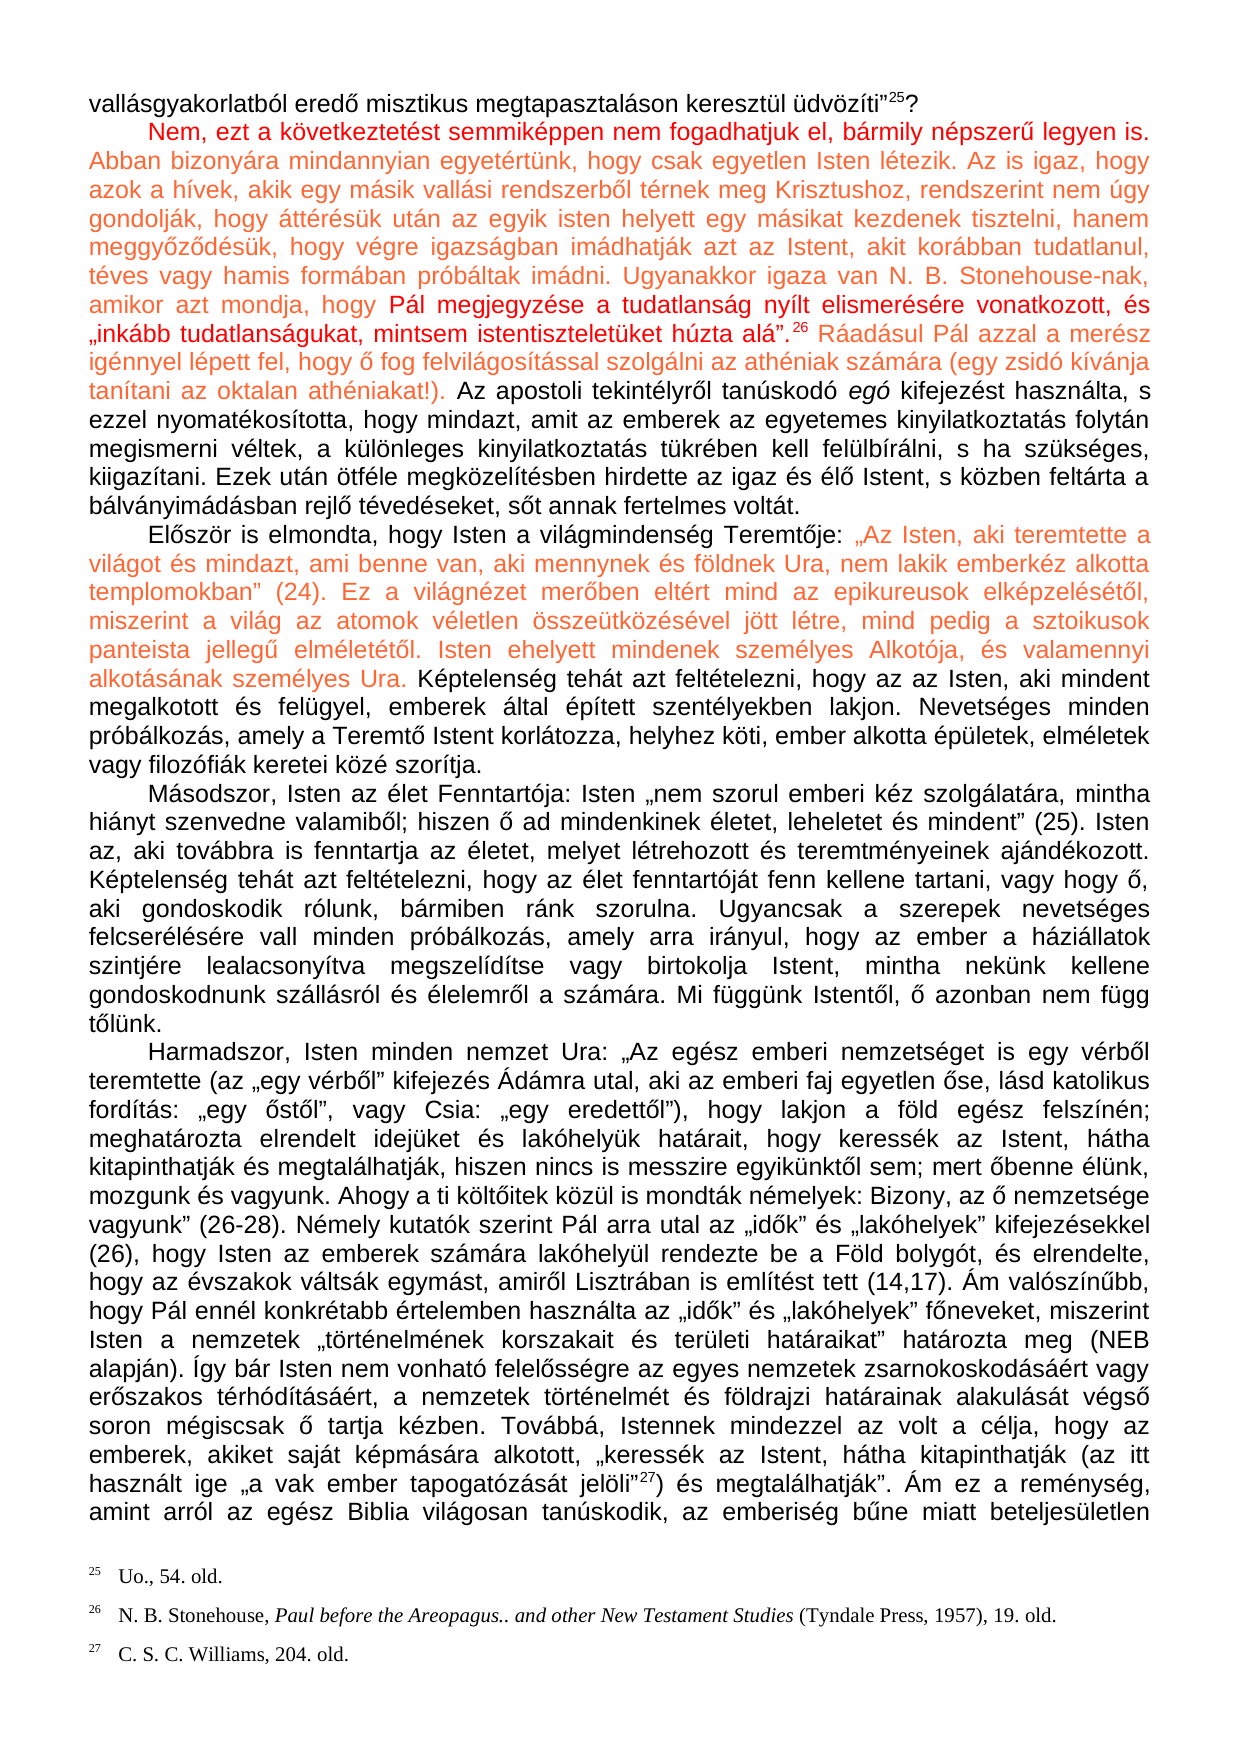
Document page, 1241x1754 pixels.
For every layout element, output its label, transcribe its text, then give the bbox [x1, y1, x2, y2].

text Először is elmondta, hogy Isten a világmindenség Teremtője: „Az Isten, aki teremtette a világot és mindazt, ami benne van, aki mennynek és földnek Ura, nem lakik emberkéz alkotta templomokban” (24). Ez a világnézet merőben eltért mind az epikureusok elképzelésétől, miszerint a világ az atomok véletlen összeütközésével jött létre, mind pedig a sztoikusok panteista jellegű elméletétől. Isten ehelyett mindenek személyes Alkotója, és valamennyi alkotásának személyes Ura. Képtelenség tehát azt feltételezni, hogy az az Isten, aki mindent megalkotott és felügyel, emberek által épített szentélyekben lakjon. Nevetséges minden próbálkozás, amely a Teremtő Istent korlátozza, helyhez köti, ember alkotta épületek, elméletek vagy filozófiák keretei közé szorítja. [88, 520, 1152, 778]
text vallásgyakorlatból eredő misztikus megtapasztaláson keresztül üdvözíti”? [88, 88, 1152, 117]
text C. S. C. Williams, 204. old. [88, 1641, 1152, 1665]
text Másodszor, Isten az élet Fenntartója: Isten „nem szorul emberi kéz szolgálatára, mintha hiányt szenvedne valamiből; hiszen ő ad mindenkinek életet, leheletet és mindent” (25). Isten az, aki továbbra is fenntartja az életet, melyet létrehozott és teremtményeinek ajándékozott. Képtelenség tehát azt feltételezni, hogy az élet fenntartóját fenn kellene tartani, vagy hogy ő, aki gondoskodik rólunk, bármiben ránk szorulna. Ugyancsak a szerepek nevetséges felcserélésére vall minden próbálkozás, amely arra irányul, hogy az ember a háziállatok szintjére lealacsonyítva megszelídítse vagy birtokolja Istent, mintha nekünk kellene gondoskodnunk szállásról és élelemről a számára. Mi függünk Istentől, ő azonban nem függ tőlünk. [88, 778, 1152, 1037]
text Nem, ezt a következtetést semmiképpen nem fogadhatjuk el, bármily népszerű legyen is. Abban bizonyára mindannyian egyetértünk, hogy csak egyetlen Isten létezik. Az is igaz, hogy azok a hívek, akik egy másik vallási rendszerből térnek meg Krisztushoz, rendszerint nem úgy gondolják, hogy áttérésük után az egyik isten helyett egy másikat kezdenek tisztelni, hanem meggyőződésük, hogy végre igazságban imádhatják azt az Istent, akit korábban tudatlanul, téves vagy hamis formában próbáltak imádni. Ugyanakkor igaza van N. B. Stonehouse-nak, amikor azt mondja, hogy Pál megjegyzése a tudatlanság nyílt elismerésére vonatkozott, és „inkább tudatlanságukat, mintsem istentiszteletüket húzta alá”. Ráadásul Pál azzal a merész igénnyel lépett fel, hogy ő fog felvilágosítással szolgálni az athéniak számára (egy zsidó kívánja tanítani az oktalan athéniakat!). Az apostoli tekintélyről tanúskodó egó kifejezést használta, s ezzel nyomatékosította, hogy mindazt, amit az emberek az egyetemes kinyilatkoztatás folytán megismerni véltek, a különleges kinyilatkoztatás tükrében kell felülbírálni, s ha szükséges, kiigazítani. Ezek után ötféle megközelítésben hirdette az igaz és élő Istent, s közben feltárta a bálványimádásban rejlő tévedéseket, sőt annak fertelmes voltát. [88, 117, 1152, 520]
text N. B. Stonehouse, Paul before the Areopagus.. and other New Testament Studies (Tyndale Press, 1957), 19. old. [88, 1602, 1152, 1627]
text Uo., 54. old. [88, 1564, 1152, 1588]
text Harmadszor, Isten minden nemzet Ura: „Az egész emberi nemzetséget is egy vérből teremtette (az „egy vérből” kifejezés Ádámra utal, aki az emberi faj egyetlen őse, lásd katolikus fordítás: „egy őstől”, vagy Csia: „egy eredettől”), hogy lakjon a föld egész felszínén; meghatározta elrendelt idejüket és lakóhelyük határait, hogy keressék az Istent, hátha kitapinthatják és megtalálhatják, hiszen nincs is messzire egyikünktől sem; mert őbenne élünk, mozgunk és vagyunk. Ahogy a ti költőitek közül is mondták némelyek: Bizony, az ő nemzetsége vagyunk” (26-28). Némely kutatók szerint Pál arra utal az „idők” és „lakóhelyek” kifejezésekkel (26), hogy Isten az emberek számára lakóhelyül rendezte be a Föld bolygót, és elrendelte, hogy az évszakok váltsák egymást, amiről Lisztrában is említést tett (14,17). Ám valószínűbb, hogy Pál ennél konkrétabb értelemben használta az „idők” és „lakóhelyek” főneveket, miszerint Isten a nemzetek „történelmének korszakait és területi határaikat” határozta meg (NEB alapján). Így bár Isten nem vonható felelősségre az egyes nemzetek zsarnokoskodásáért vagy erőszakos térhódításáért, a nemzetek történelmét és földrajzi határainak alakulását végső soron mégiscsak ő tartja kézben. Továbbá, Istennek mindezzel az volt a célja, hogy az emberek, akiket saját képmására alkotott, „keressék az Istent, hátha kitapinthatják (az itt használt ige „a vak ember tapogatózását jelöli”) és megtalálhatják”. Ám ez a reménység, amint arról az egész Biblia világosan tanúskodik, az emberiség bűne miatt beteljesületlen [88, 1037, 1152, 1526]
